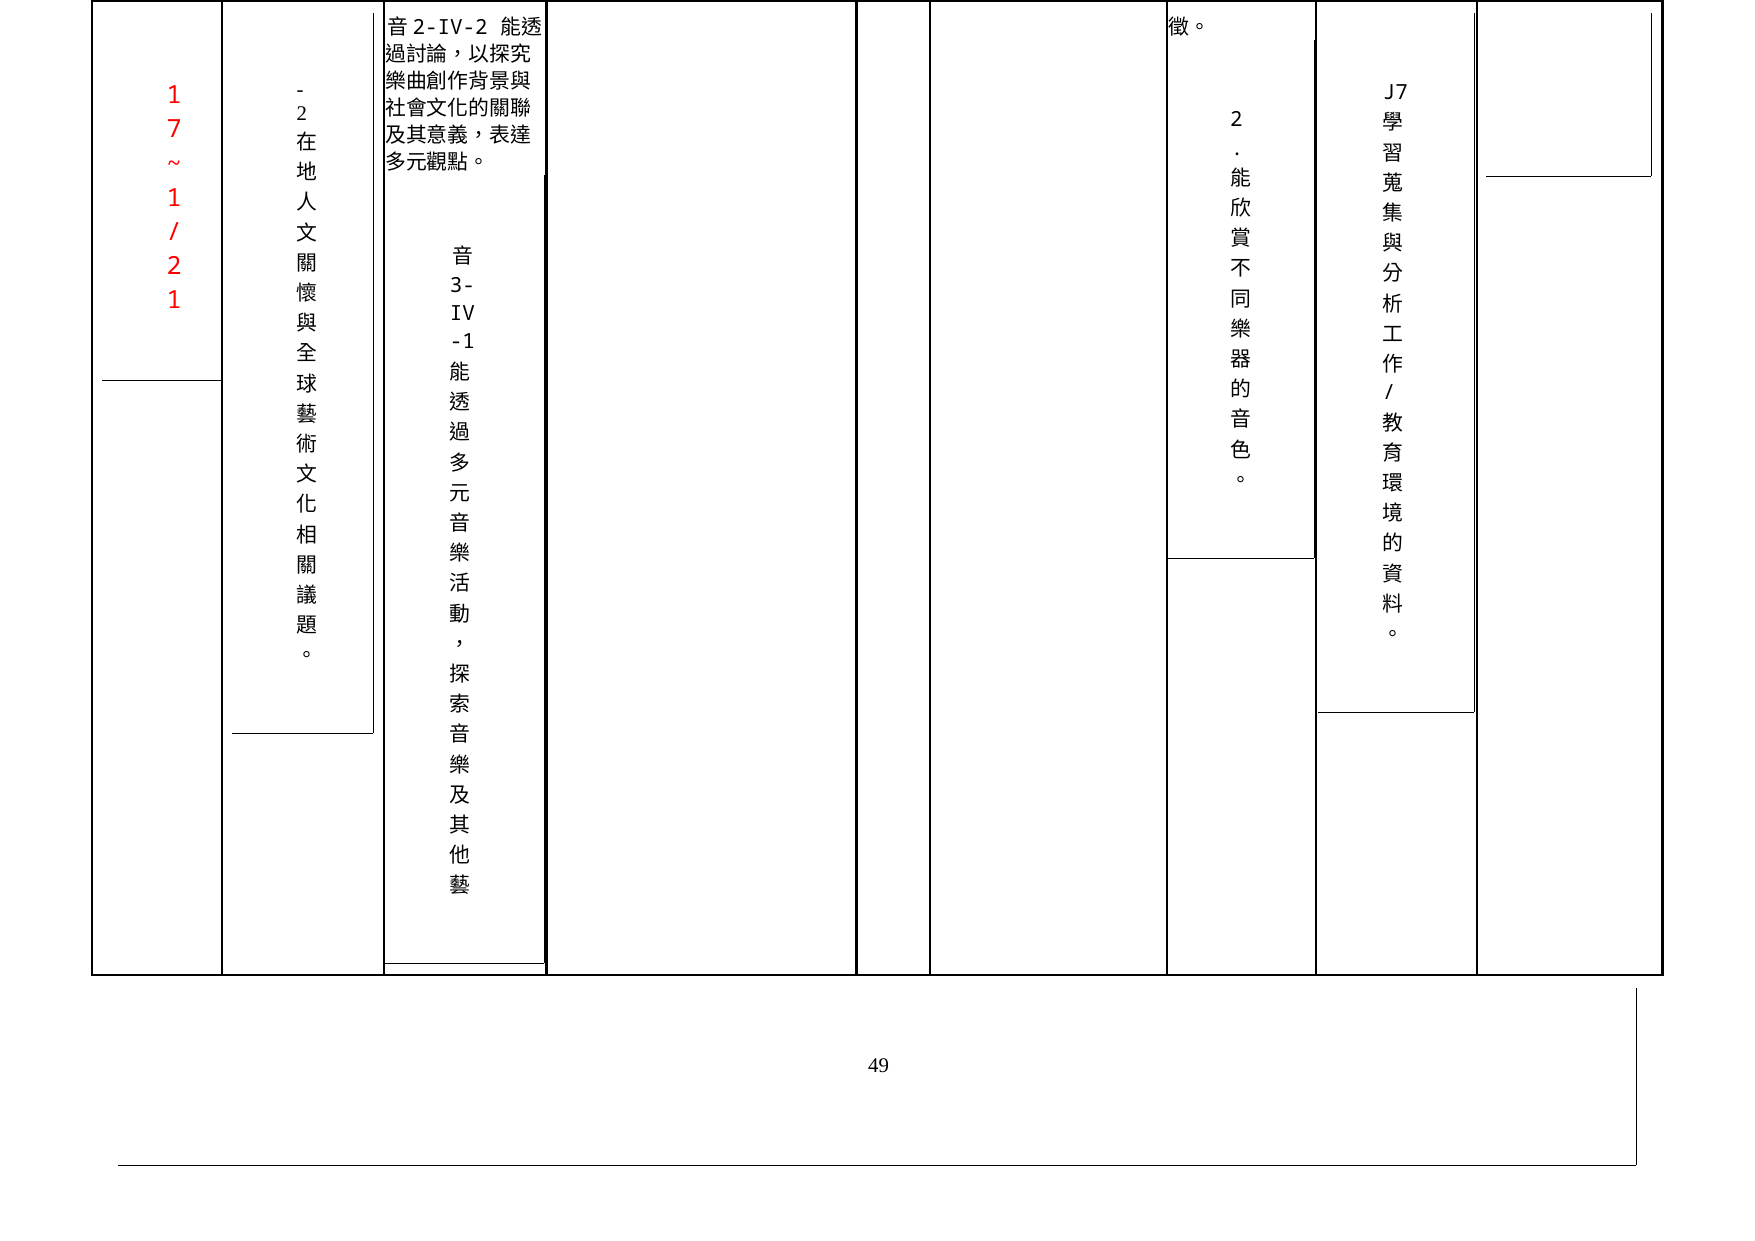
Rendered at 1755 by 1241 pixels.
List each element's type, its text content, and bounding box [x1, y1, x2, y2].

table_cell 徵。 2.能欣賞不同樂器的音色。 [1168, 2, 1315, 974]
table_cell 音2-IV-2 能透過討論，以探究樂曲創作背景與社會文化的關聯及其意義，表達多元觀點。 音3-IV-1 能透過多元音樂活動，探索音樂及其他藝 [385, 2, 545, 974]
table_cell 1 [858, 2, 929, 974]
table_cell 2 在地人文關懷與全球藝術文化相關議題。 [223, 2, 383, 974]
table_cell 1.CD、VCD、DVD。 2.歌曲伴奏譜。 3.中音直笛指法表。 4.鋼琴或數位鋼琴。 5.DVD播放器與音響。 6.電腦與單槍投影機或多媒體講桌 [931, 2, 1166, 974]
table_cell [548, 2, 855, 974]
table_cell 17~1/21 [93, 2, 221, 974]
table_cell [1478, 2, 1661, 974]
table_cell J7 學習蒐集與分析工作/教育環境的資料。 [1317, 2, 1476, 974]
